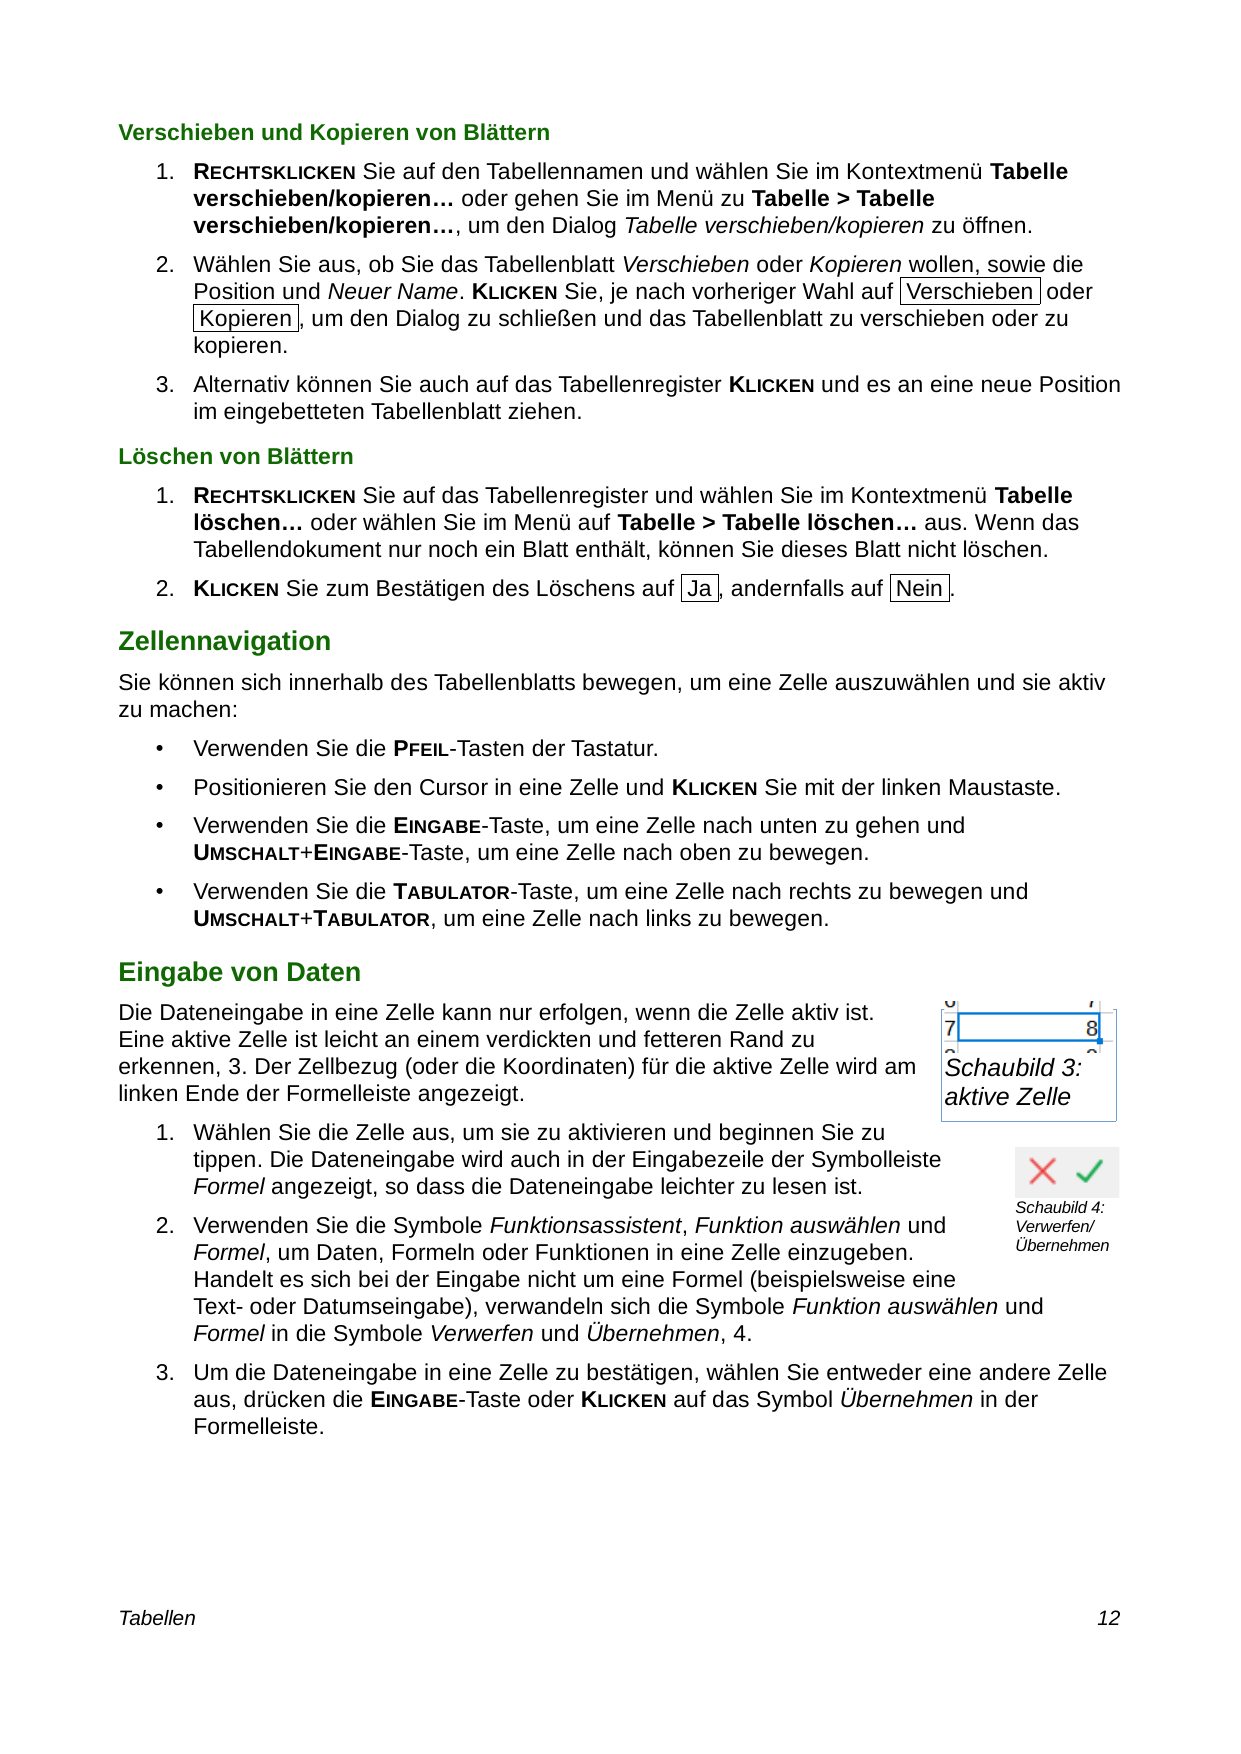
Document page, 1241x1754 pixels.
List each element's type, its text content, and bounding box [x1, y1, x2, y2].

list Um die Dateneingabe in eine Zelle zu bestätigen, wählen Sie entweder eine andere Zelle aus, drücken die Eingabe-Taste oder Klicken auf das Symbol Übernehmen in der Formelleiste. [156, 1358, 1122, 1440]
subtitle Löschen von Blättern [118, 442, 1122, 469]
text Sie können sich innerhalb des Tabellenblatts bewegen, um eine Zelle auszuwählen und sie aktiv zu machen: [118, 668, 1122, 722]
list Klicken Sie zum Bestätigen des Löschens auf Ja, andernfalls auf Nein. [719, 574, 890, 602]
list Klicken Sie zum Bestätigen des Löschens auf Ja, andernfalls auf Nein. [950, 574, 1122, 602]
picture [944, 1001, 1114, 1053]
subtitle Verschieben und Kopieren von Blättern [118, 118, 1122, 145]
list Verwenden Sie die Eingabe-Taste, um eine Zelle nach unten zu gehen und Umschalt+Eingabe-Taste, um eine Zelle nach oben zu bewegen. [156, 812, 1122, 866]
list Wählen Sie die Zelle aus, um sie zu aktivieren und beginnen Sie zu tippen. Die Dateneingabe wird auch in der Eingabezeile der Symbolleiste Formel angezeigt, so dass die Dateneingabe leichter zu lesen ist. [156, 1118, 1122, 1199]
text Die Dateneingabe in eine Zelle kann nur erfolgen, wenn die Zelle aktiv ist. Eine aktive Zelle ist leicht an einem verdickten und fetteren Rand zu erkennen, Schaubild 3. Der Zellbezug (oder die Koordinaten) für die aktive Zelle wird am linken Ende der Formelleiste angezeigt. [118, 998, 1122, 1107]
list Schaubild 4: Verwerfen/ Übernehmen [1015, 1198, 1119, 1255]
list Verwenden Sie die Pfeil-Tasten der Tastatur. [156, 734, 1122, 761]
list Rechtsklicken Sie auf den Tabellennamen und wählen Sie im Kontextmenü Tabelle verschieben/kopieren… oder gehen Sie im Menü zu Tabelle > Tabelle verschieben/kopieren…, um den Dialog Tabelle verschieben/kopieren zu öffnen. [156, 157, 1122, 238]
list Klicken Sie zum Bestätigen des Löschens auf Ja, andernfalls auf Nein. [891, 575, 949, 601]
list Wählen Sie aus, ob Sie das Tabellenblatt Verschieben oder Kopieren wollen, sowie die Position und Neuer Name. Klicken Sie, je nach vorheriger Wahl auf Verschieben oder Kopieren, um den Dialog zu schließen und das Tabellenblatt zu verschieben oder zu kopieren. [156, 250, 1122, 359]
list Klicken Sie zum Bestätigen des Löschens auf Ja, andernfalls auf Nein. [156, 574, 681, 602]
text Die Dateneingabe in eine Zelle kann nur erfolgen, wenn die Zelle aktiv ist. Eine aktive Zelle ist leicht an einem verdickten und fetteren Rand zu erkennen, Schaubild 3. Der Zellbezug (oder die Koordinaten) für die aktive Zelle wird am linken Ende der Formelleiste angezeigt. [942, 1010, 1116, 1121]
list Verwenden Sie die Symbole Funktionsassistent, Funktion auswählen und Formel, um Daten, Formeln oder Funktionen in eine Zelle einzugeben. Handelt es sich bei der Eingabe nicht um eine Formel (beispielsweise eine Text- oder Datumseingabe), verwandeln sich die Symbole Funktion auswählen und Formel in die Symbole Verwerfen und Übernehmen, Schaubild 4. [156, 1211, 1122, 1347]
list Verwenden Sie die Tabulator-Taste, um eine Zelle nach rechts zu bewegen und Umschalt+Tabulator, um eine Zelle nach links zu bewegen. [156, 878, 1122, 932]
list Rechtsklicken Sie auf das Tabellenregister und wählen Sie im Kontextmenü Tabelle löschen… oder wählen Sie im Menü auf Tabelle > Tabelle löschen… aus. Wenn das Tabellendokument nur noch ein Blatt enthält, können Sie dieses Blatt nicht löschen. [156, 481, 1122, 562]
list Positionieren Sie den Cursor in eine Zelle und Klicken Sie mit der linken Maustaste. [156, 773, 1122, 800]
subtitle Zellennavigation [118, 625, 1122, 656]
subtitle Eingabe von Daten [118, 955, 1122, 986]
text Schaubild 3: aktive Zelle [944, 1053, 1113, 1111]
list Alternativ können Sie auch auf das Tabellenregister Klicken und es an eine neue Position im eingebetteten Tabellenblatt ziehen. [156, 371, 1122, 425]
picture [1015, 1147, 1120, 1198]
